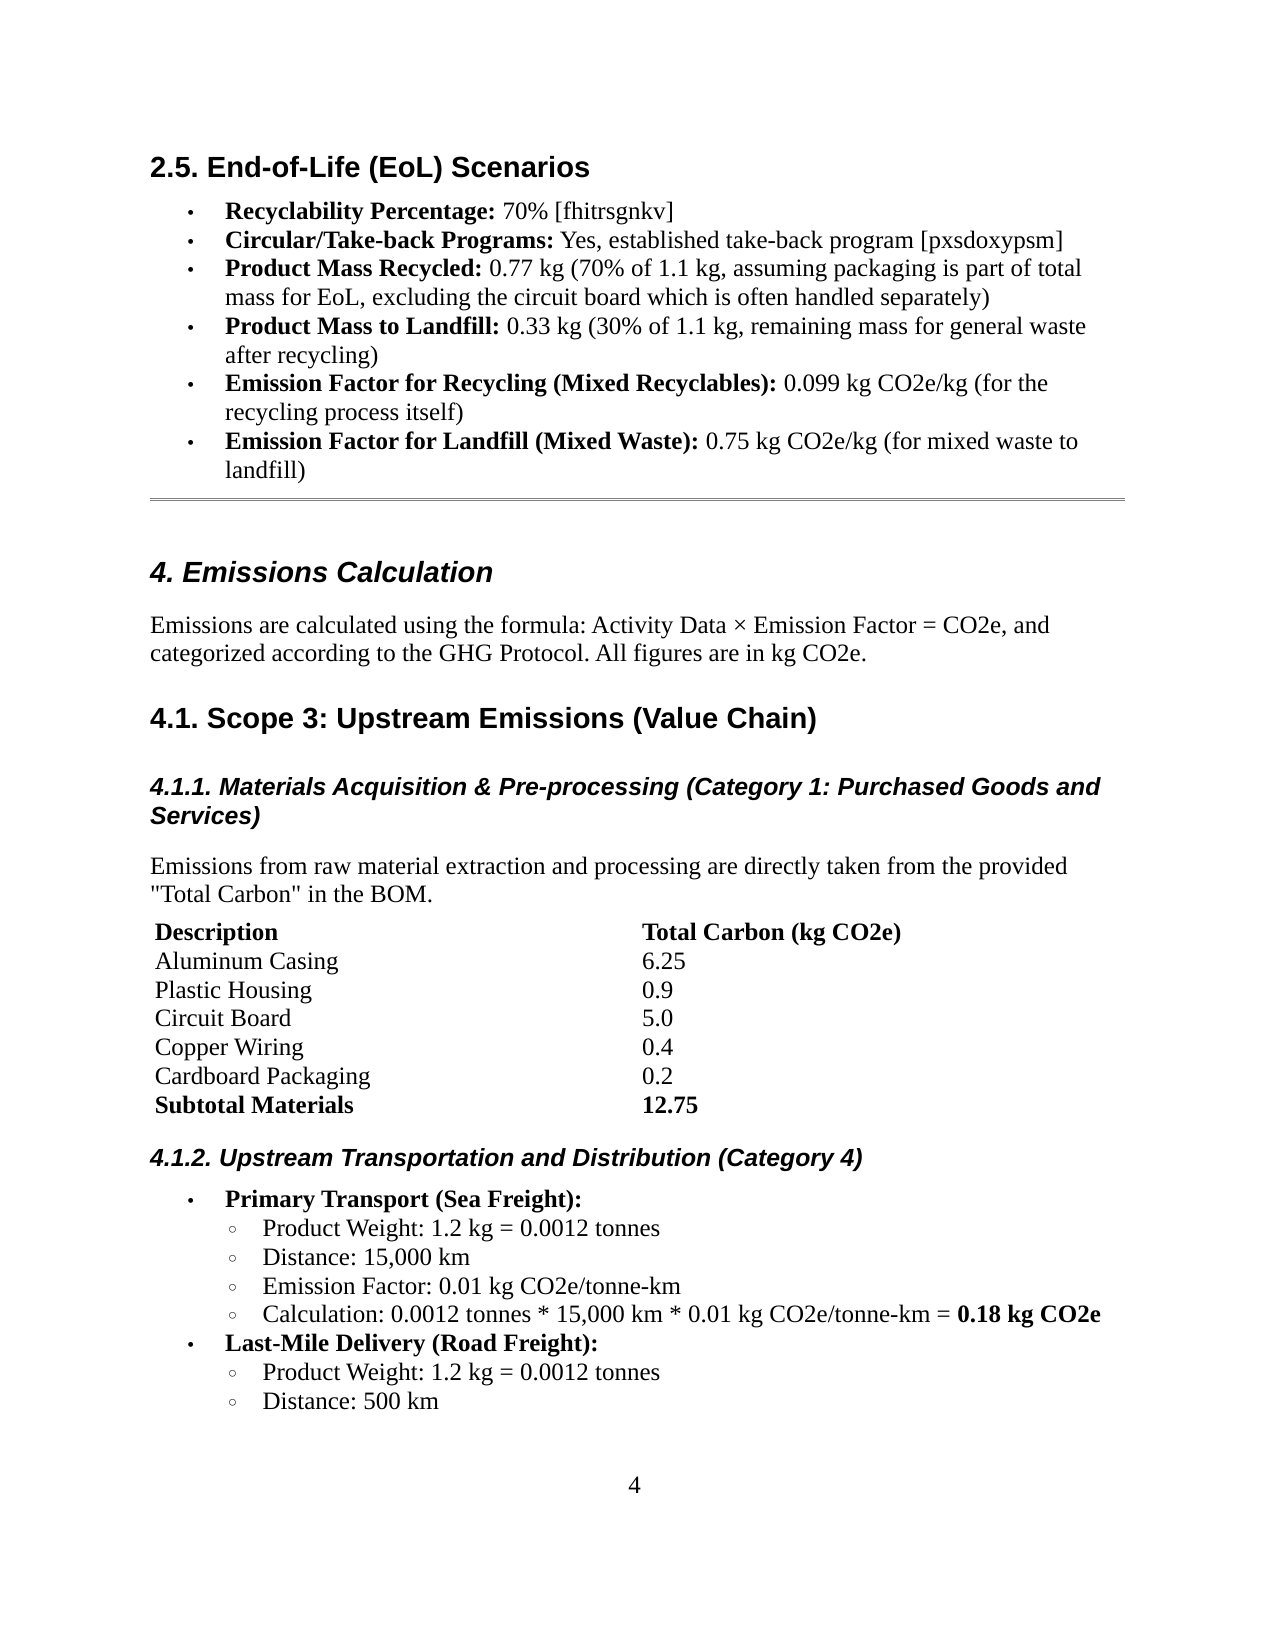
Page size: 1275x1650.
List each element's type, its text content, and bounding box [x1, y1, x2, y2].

table_cell Copper Wiring [150, 1032, 637, 1061]
list Emission Factor for Landfill (Mixed Waste): 0.75 kg CO2e/kg (for mixed waste to landfill) [187, 426, 1125, 483]
table_cell 6.25 [638, 946, 1125, 975]
subtitle 4.1.2. Upstream Transportation and Distribution (Category 4) [150, 1143, 1125, 1172]
list Distance: 500 km [225, 1386, 1125, 1414]
table_cell Circuit Board [150, 1004, 637, 1032]
table_cell Cardboard Packaging [150, 1061, 637, 1090]
text Emissions are calculated using the formula: Activity Data × Emission Factor = CO2e, and categorized according to the GHG Protocol. All figures are in kg CO2e. [150, 610, 1125, 667]
table_cell 0.2 [638, 1061, 1125, 1090]
table_cell 12.75 [638, 1090, 1125, 1118]
list Product Mass Recycled: 0.77 kg (70% of 1.1 kg, assuming packaging is part of total mass for EoL, excluding the circuit board which is often handled separately) [187, 253, 1125, 311]
subtitle 2.5. End-of-Life (EoL) Scenarios [150, 150, 1125, 183]
table_cell 0.4 [638, 1032, 1125, 1061]
list Circular/Take-back Programs: Yes, established take-back program [pxsdoxypsm] [187, 225, 1125, 253]
list Product Weight: 1.2 kg = 0.0012 tonnes [225, 1213, 1125, 1242]
list Calculation: 0.0012 tonnes * 15,000 km * 0.01 kg CO2e/tonne-km = 0.18 kg CO2e [225, 1299, 1125, 1328]
table_header Total Carbon (kg CO2e) [638, 917, 1125, 946]
table_cell Plastic Housing [150, 975, 637, 1003]
table_cell 5.0 [638, 1004, 1125, 1032]
list Emission Factor: 0.01 kg CO2e/tonne-km [225, 1271, 1125, 1299]
table_header Description [150, 917, 637, 946]
list Distance: 15,000 km [225, 1242, 1125, 1271]
table_cell Aluminum Casing [150, 946, 637, 975]
list Product Weight: 1.2 kg = 0.0012 tonnes [225, 1357, 1125, 1386]
table_cell 0.9 [638, 975, 1125, 1003]
table_cell Subtotal Materials [150, 1090, 637, 1118]
subtitle 4. Emissions Calculation [150, 555, 1125, 588]
text Emissions from raw material extraction and processing are directly taken from the provided "Total Carbon" in the BOM. [150, 851, 1125, 908]
subtitle 4.1. Scope 3: Upstream Emissions (Value Chain) [150, 701, 1125, 735]
list Emission Factor for Recycling (Mixed Recyclables): 0.099 kg CO2e/kg (for the recycling process itself) [187, 368, 1125, 426]
subtitle 4.1.1. Materials Acquisition & Pre-processing (Category 1: Purchased Goods and Services) [150, 772, 1125, 829]
list Last-Mile Delivery (Road Freight): [187, 1328, 1125, 1357]
list Primary Transport (Sea Freight): [187, 1184, 1125, 1213]
list Recyclability Percentage: 70% [fhitrsgnkv] [187, 196, 1125, 225]
list Product Mass to Landfill: 0.33 kg (30% of 1.1 kg, remaining mass for general waste after recycling) [187, 311, 1125, 368]
